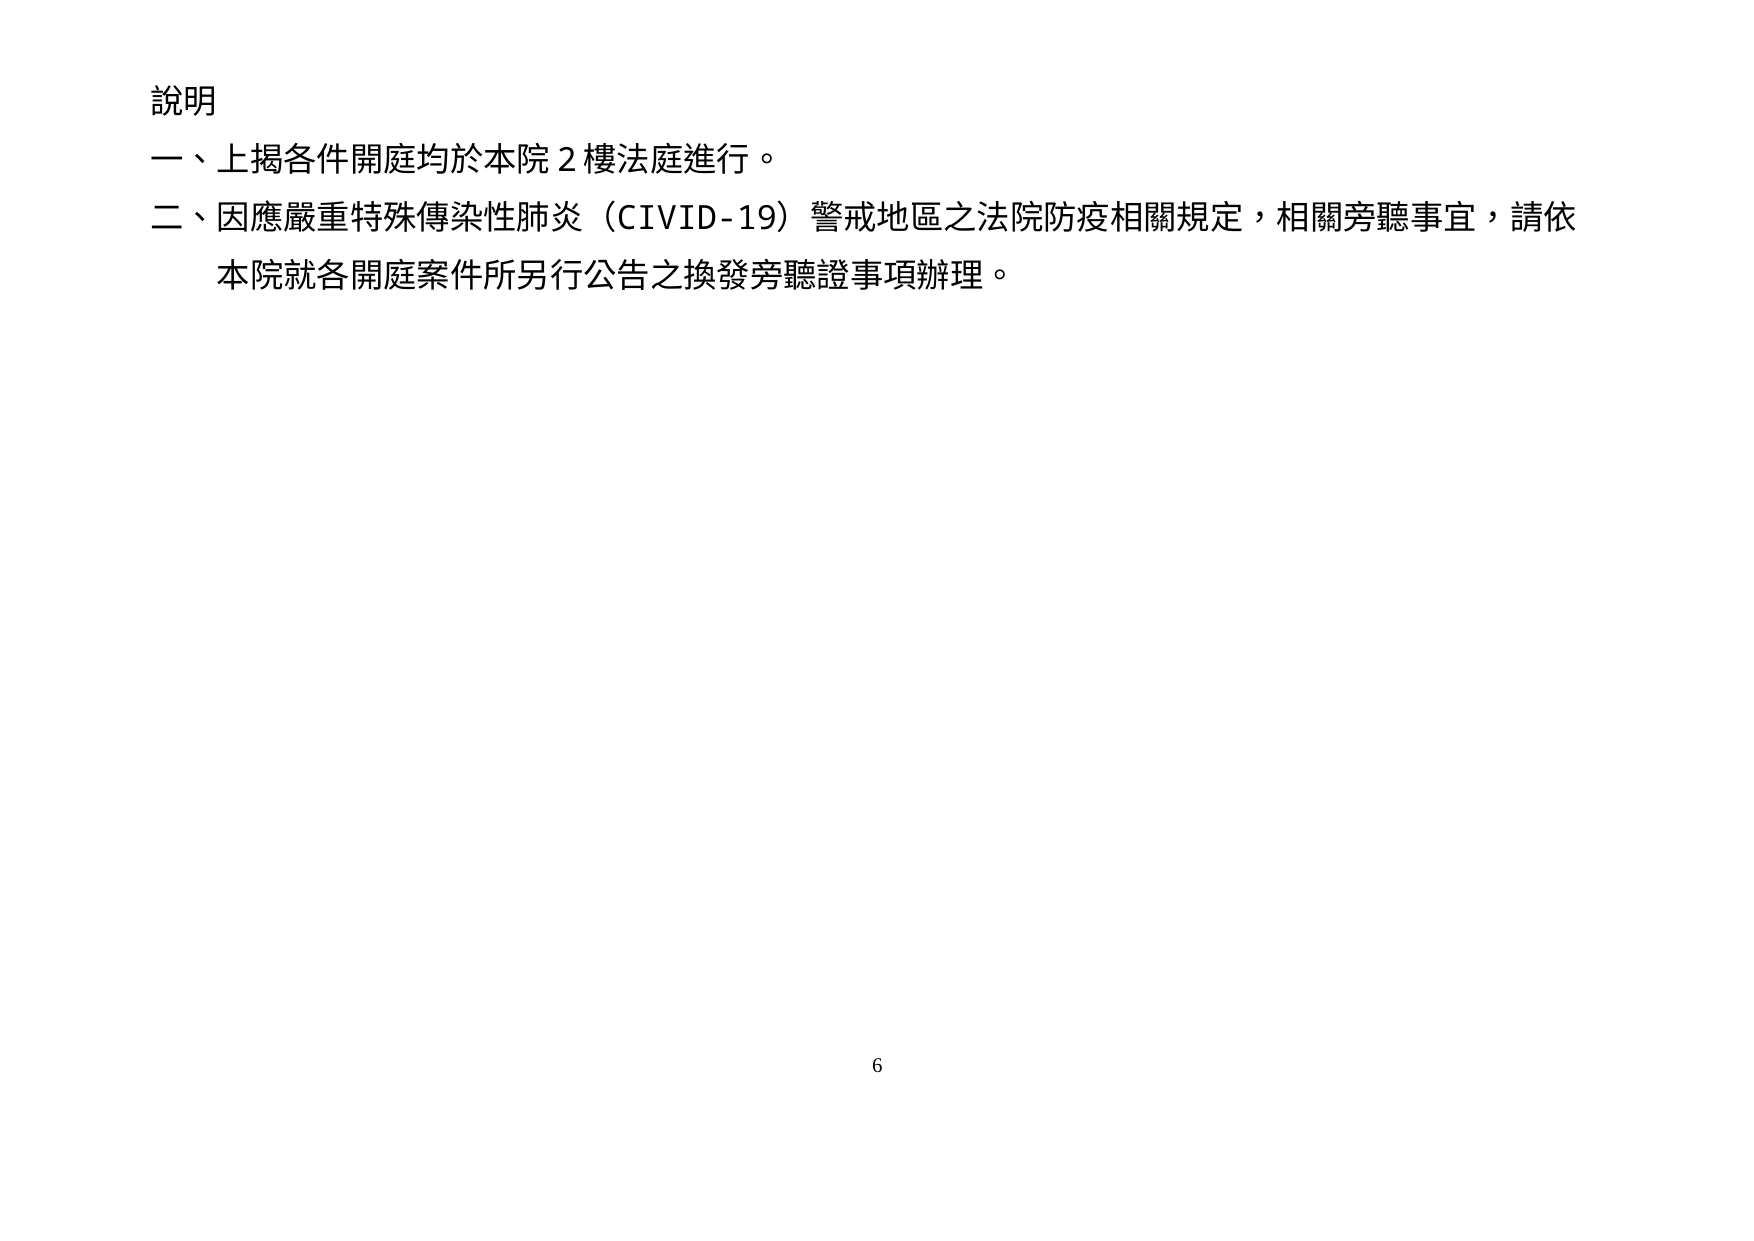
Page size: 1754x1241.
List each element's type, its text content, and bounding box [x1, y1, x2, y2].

text 二、因應嚴重特殊傳染性肺炎（CIVID-19）警戒地區之法院防疫相關規定，相關旁聽事宜，請依本院就各開庭案件所另行公告之換發旁聽證事項辦理。 [150, 191, 1604, 297]
text 說明 [150, 75, 1604, 123]
text 一、上揭各件開庭均於本院2樓法庭進行。 [150, 133, 1604, 181]
